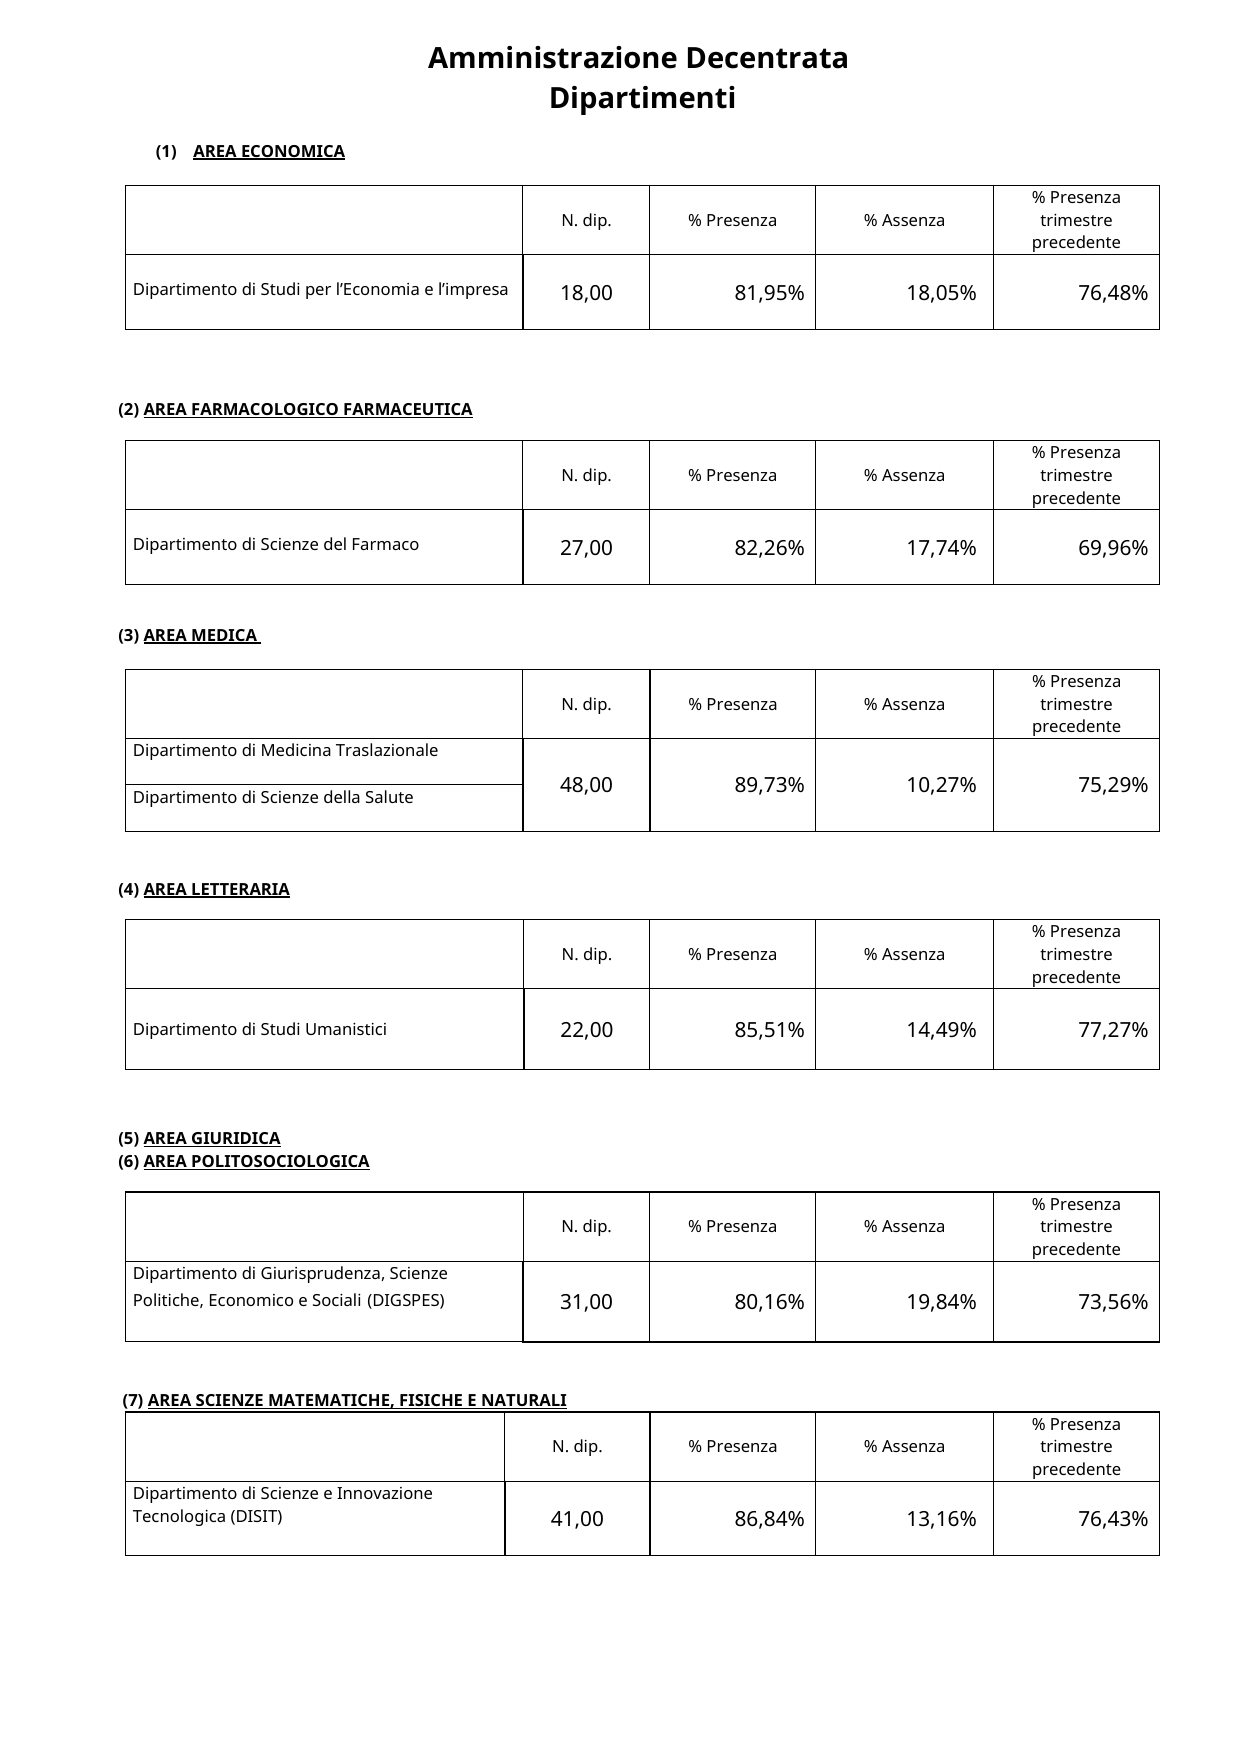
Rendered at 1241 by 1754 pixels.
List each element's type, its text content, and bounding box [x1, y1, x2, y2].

table_cell 75,29% [994, 739, 1159, 831]
table_header % Presenza [651, 670, 815, 738]
table_cell Dipartimento di Scienze e Innovazione Tecnologica (DISIT) [126, 1482, 504, 1555]
text (4) AREA LETTERARIA [118, 877, 1093, 900]
table_cell 31,00 [524, 1262, 649, 1341]
text (6) AREA POLITOSOCIOLOGICA [118, 1149, 1093, 1172]
table_cell 85,51% [650, 989, 815, 1069]
table_header % Assenza [816, 441, 993, 509]
table_header [126, 920, 523, 988]
table_cell 22,00 [525, 989, 649, 1069]
table_header N. dip. [523, 670, 649, 738]
table_cell Dipartimento di Studi per l’Economia e l’impresa [126, 255, 522, 329]
table_cell 73,56% [994, 1262, 1159, 1341]
table_header % Presenza [650, 441, 815, 509]
table_cell 14,49% [816, 989, 993, 1069]
table_header [126, 1193, 523, 1261]
table_header % Presenza trimestre precedente [994, 1413, 1159, 1481]
table_cell 76,43% [994, 1482, 1159, 1555]
table_header % Presenza trimestre precedente [994, 920, 1159, 988]
table_cell Dipartimento di Medicina Traslazionale [126, 739, 522, 784]
table_cell 27,00 [524, 510, 649, 584]
table_cell 81,95% [650, 255, 815, 329]
table_header N. dip. [524, 1193, 649, 1261]
table_cell Dipartimento di Scienze del Farmaco [126, 510, 522, 584]
table_cell Dipartimento di Studi Umanistici [126, 989, 523, 1069]
table_header % Assenza [816, 1413, 993, 1481]
table_header % Presenza [650, 186, 815, 254]
table_header N. dip. [524, 920, 649, 988]
table_cell 10,27% [816, 739, 993, 831]
table_cell 80,16% [650, 1262, 815, 1341]
table_cell 69,96% [994, 510, 1159, 584]
table_cell 19,84% [816, 1262, 993, 1341]
table_header % Presenza trimestre precedente [994, 1193, 1159, 1261]
text (3) AREA MEDICA [118, 623, 1093, 646]
table_cell 77,27% [994, 989, 1159, 1069]
table_header % Presenza trimestre precedente [994, 186, 1159, 254]
table_cell 89,73% [651, 739, 815, 831]
table_header [126, 1413, 504, 1481]
table_cell Dipartimento di Scienze della Salute [126, 785, 522, 831]
table_cell 82,26% [650, 510, 815, 584]
table_header N. dip. [505, 1413, 649, 1481]
table_header % Presenza trimestre precedente [994, 441, 1159, 509]
table_header % Assenza [816, 920, 993, 988]
table_header % Assenza [816, 186, 993, 254]
table_cell 86,84% [651, 1482, 815, 1555]
table_header [126, 441, 522, 509]
table_cell 41,00 [506, 1482, 649, 1555]
table_cell 18,05% [816, 255, 993, 329]
table_header % Assenza [816, 1193, 993, 1261]
text (7) AREA SCIENZE MATEMATICHE, FISICHE E NATURALI [118, 1389, 1093, 1411]
table_cell Dipartimento di Giurisprudenza, Scienze Politiche, Economico e Sociali (DIGSPES) [126, 1262, 522, 1341]
table_header [126, 670, 522, 738]
table_header N. dip. [523, 186, 649, 254]
table_header % Presenza [651, 1413, 815, 1481]
table_header % Assenza [816, 670, 993, 738]
table_cell 13,16% [816, 1482, 993, 1555]
table_header [126, 186, 522, 254]
table_header % Presenza trimestre precedente [994, 670, 1159, 738]
subtitle Dipartimenti [118, 77, 1093, 117]
table_cell 18,00 [524, 255, 649, 329]
list AREA ECONOMICA [156, 139, 1093, 162]
table_header N. dip. [523, 441, 649, 509]
table_cell 17,74% [816, 510, 993, 584]
table_cell 48,00 [524, 739, 649, 831]
table_header % Presenza [650, 1193, 815, 1261]
table_cell 76,48% [994, 255, 1159, 329]
text (5) AREA GIURIDICA [118, 1127, 1093, 1149]
subtitle Amministrazione Decentrata [118, 37, 1093, 77]
table_header % Presenza [650, 920, 815, 988]
text (2) AREA FARMACOLOGICO FARMACEUTICA [118, 398, 1093, 421]
